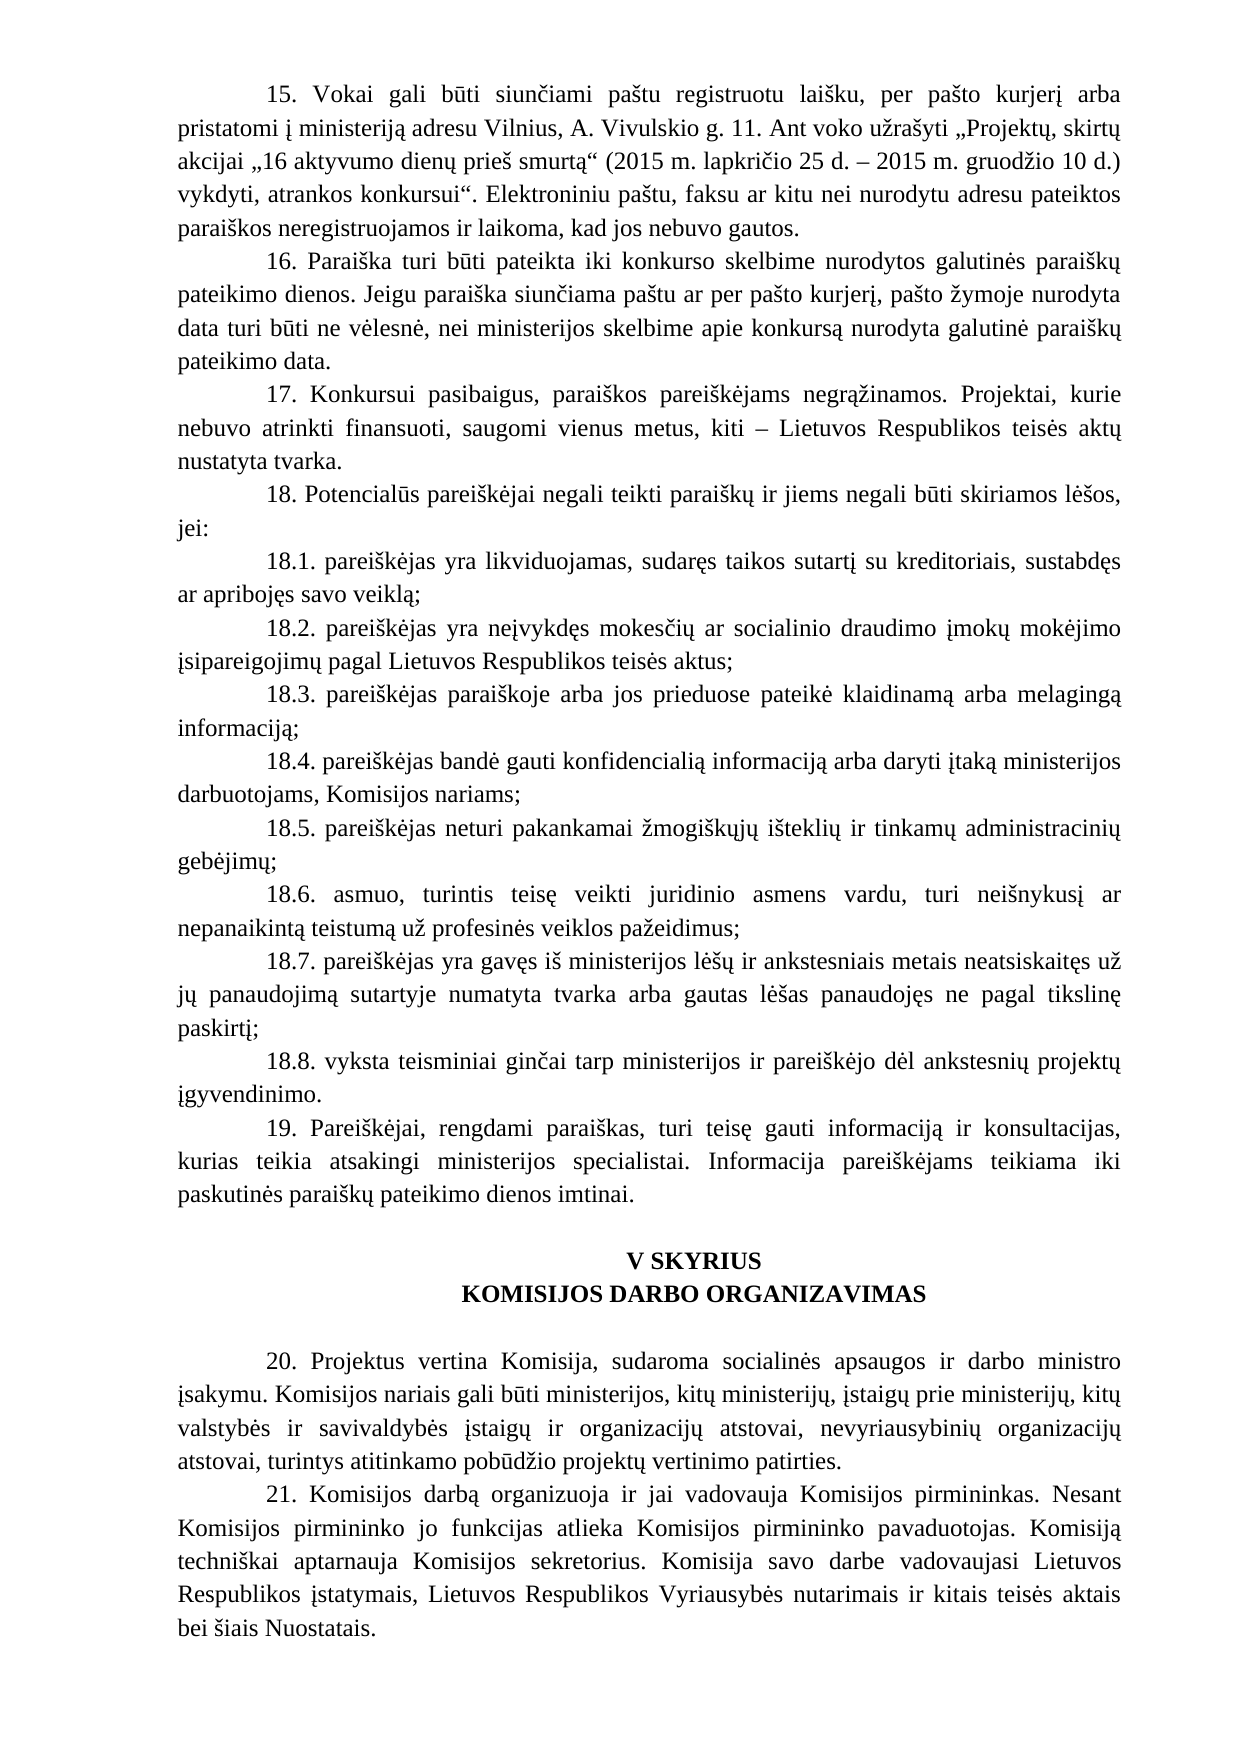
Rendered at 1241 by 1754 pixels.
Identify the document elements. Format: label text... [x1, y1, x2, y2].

text 16. Paraiška turi būti pateikta iki konkurso skelbime nurodytos galutinės paraiškų pateikimo dienos. Jeigu paraiška siunčiama paštu ar per pašto kurjerį, pašto žymoje nurodyta data turi būti ne vėlesnė, nei ministerijos skelbime apie konkursą nurodyta galutinė paraiškų pateikimo data. [177, 242, 1122, 375]
text 21. Komisijos darbą organizuoja ir jai vadovauja Komisijos pirmininkas. Nesant Komisijos pirmininko jo funkcijas atlieka Komisijos pirmininko pavaduotojas. Komisiją techniškai aptarnauja Komisijos sekretorius. Komisija savo darbe vadovaujasi Lietuvos Respublikos įstatymais, Lietuvos Respublikos Vyriausybės nutarimais ir kitais teisės aktais bei šiais Nuostatais. [177, 1475, 1122, 1642]
text 18.3. pareiškėjas paraiškoje arba jos prieduose pateikė klaidinamą arba melagingą informaciją; [177, 675, 1122, 742]
text 20. Projektus vertina Komisija, sudaroma socialinės apsaugos ir darbo ministro įsakymu. Komisijos nariais gali būti ministerijos, kitų ministerijų, įstaigų prie ministerijų, kitų valstybės ir savivaldybės įstaigų ir organizacijų atstovai, nevyriausybinių organizacijų atstovai, turintys atitinkamo pobūdžio projektų vertinimo patirties. [177, 1342, 1122, 1475]
text 18.1. pareiškėjas yra likviduojamas, sudaręs taikos sutartį su kreditoriais, sustabdęs ar apribojęs savo veiklą; [177, 542, 1122, 608]
text 18.2. pareiškėjas yra neįvykdęs mokesčių ar socialinio draudimo įmokų mokėjimo įsipareigojimų pagal Lietuvos Respublikos teisės aktus; [177, 608, 1122, 675]
text 18.7. pareiškėjas yra gavęs iš ministerijos lėšų ir ankstesniais metais neatsiskaitęs už jų panaudojimą sutartyje numatyta tvarka arba gautas lėšas panaudojęs ne pagal tikslinę paskirtį; [177, 942, 1122, 1042]
text 18.6. asmuo, turintis teisę veikti juridinio asmens vardu, turi neišnykusį ar nepanaikintą teistumą už profesinės veiklos pažeidimus; [177, 875, 1122, 942]
text V SKYRIUS [177, 1242, 1122, 1275]
text 19. Pareiškėjai, rengdami paraiškas, turi teisę gauti informaciją ir konsultacijas, kurias teikia atsakingi ministerijos specialistai. Informacija pareiškėjams teikiama iki paskutinės paraiškų pateikimo dienos imtinai. [177, 1108, 1122, 1208]
text 15. Vokai gali būti siunčiami paštu registruotu laišku, per pašto kurjerį arba pristatomi į ministeriją adresu Vilnius, A. Vivulskio g. 11. Ant voko užrašyti „Projektų, skirtų akcijai „16 aktyvumo dienų prieš smurtą“ (2015 m. lapkričio 25 d. – 2015 m. gruodžio 10 d.) vykdyti, atrankos konkursui“. Elektroniniu paštu, faksu ar kitu nei nurodytu adresu pateiktos paraiškos neregistruojamos ir laikoma, kad jos nebuvo gautos. [177, 75, 1122, 242]
text 17. Konkursui pasibaigus, paraiškos pareiškėjams negrąžinamos. Projektai, kurie nebuvo atrinkti finansuoti, saugomi vienus metus, kiti – Lietuvos Respublikos teisės aktų nustatyta tvarka. [177, 375, 1122, 475]
text KOMISIJOS DARBO ORGANIZAVIMAS [177, 1275, 1122, 1308]
text 18.4. pareiškėjas bandė gauti konfidencialią informaciją arba daryti įtaką ministerijos darbuotojams, Komisijos nariams; [177, 742, 1122, 808]
text 18.5. pareiškėjas neturi pakankamai žmogiškųjų išteklių ir tinkamų administracinių gebėjimų; [177, 808, 1122, 875]
text 18.8. vyksta teisminiai ginčai tarp ministerijos ir pareiškėjo dėl ankstesnių projektų įgyvendinimo. [177, 1042, 1122, 1108]
text 18. Potencialūs pareiškėjai negali teikti paraiškų ir jiems negali būti skiriamos lėšos, jei: [177, 475, 1122, 542]
